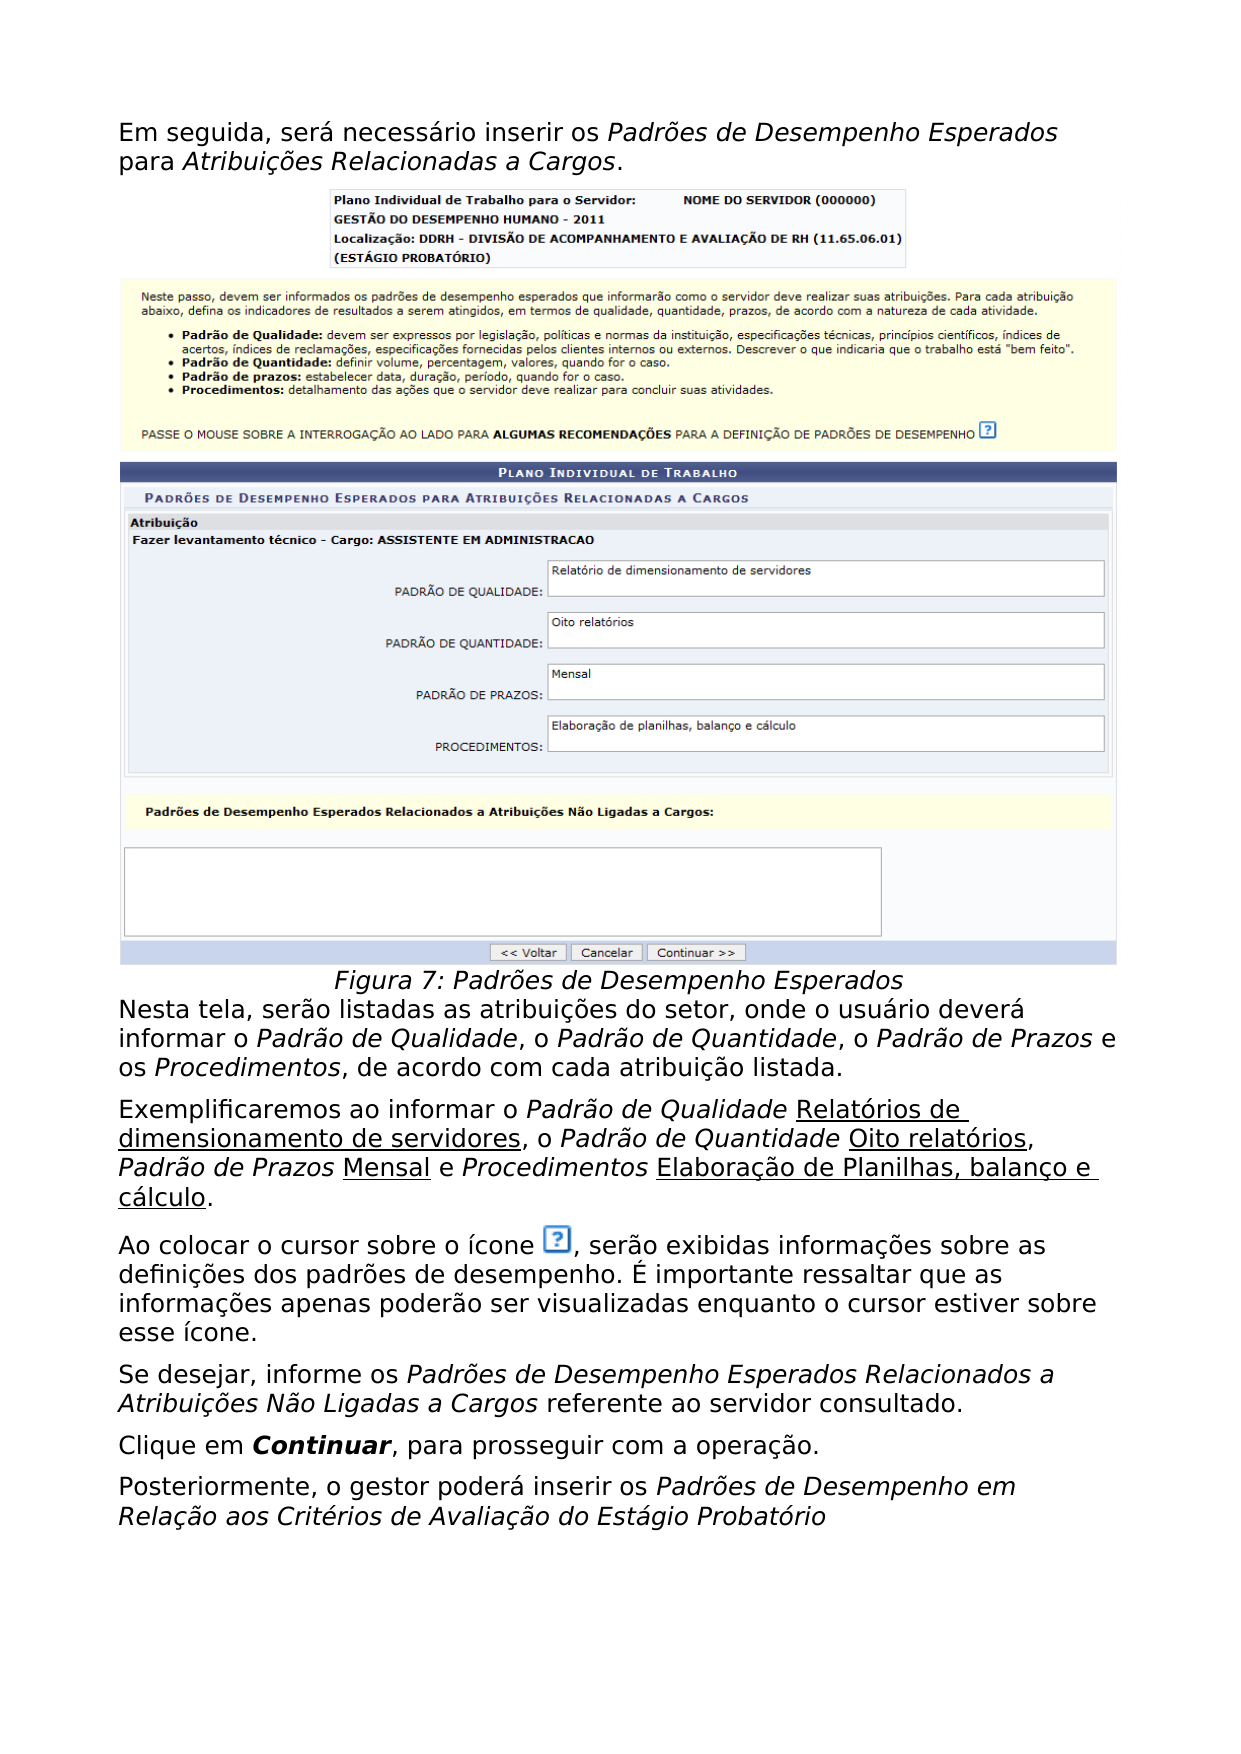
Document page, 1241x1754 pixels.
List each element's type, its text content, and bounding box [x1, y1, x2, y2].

text Se desejar, informe os Padrões de Desempenho Esperados Relacionados a Atribuições Não Ligadas a Cargos referente ao servidor consultado. [118, 1360, 1122, 1418]
text Em seguida, será necessário inserir os Padrões de Desempenho Esperados para Atribuições Relacionadas a Cargos. [118, 118, 1122, 176]
text Clique em Continuar, para prosseguir com a operação. [118, 1431, 1122, 1460]
picture [118, 188, 1123, 967]
picture [542, 1224, 573, 1255]
text Posteriormente, o gestor poderá inserir os Padrões de Desempenho em Relação aos Critérios de Avaliação do Estágio Probatório [118, 1473, 1122, 1531]
text Ao colocar o cursor sobre o ícone , serão exibidas informações sobre as definições dos padrões de desempenho. É importante ressaltar que as informações apenas poderão ser visualizadas enquanto o cursor estiver sobre esse ícone. [118, 1224, 1122, 1348]
text Nesta tela, serão listadas as atribuições do setor, onde o usuário deverá informar o Padrão de Qualidade, o Padrão de Quantidade, o Padrão de Prazos e os Procedimentos, de acordo com cada atribuição listada. [118, 995, 1122, 1083]
text Exemplificaremos ao informar o Padrão de Qualidade Relatórios de dimensionamento de servidores, o Padrão de Quantidade Oito relatórios, Padrão de Prazos Mensal e Procedimentos Elaboração de Planilhas, balanço e cálculo. [118, 1095, 1122, 1212]
text Figura 7: Padrões de Desempenho Esperados [118, 967, 1122, 995]
